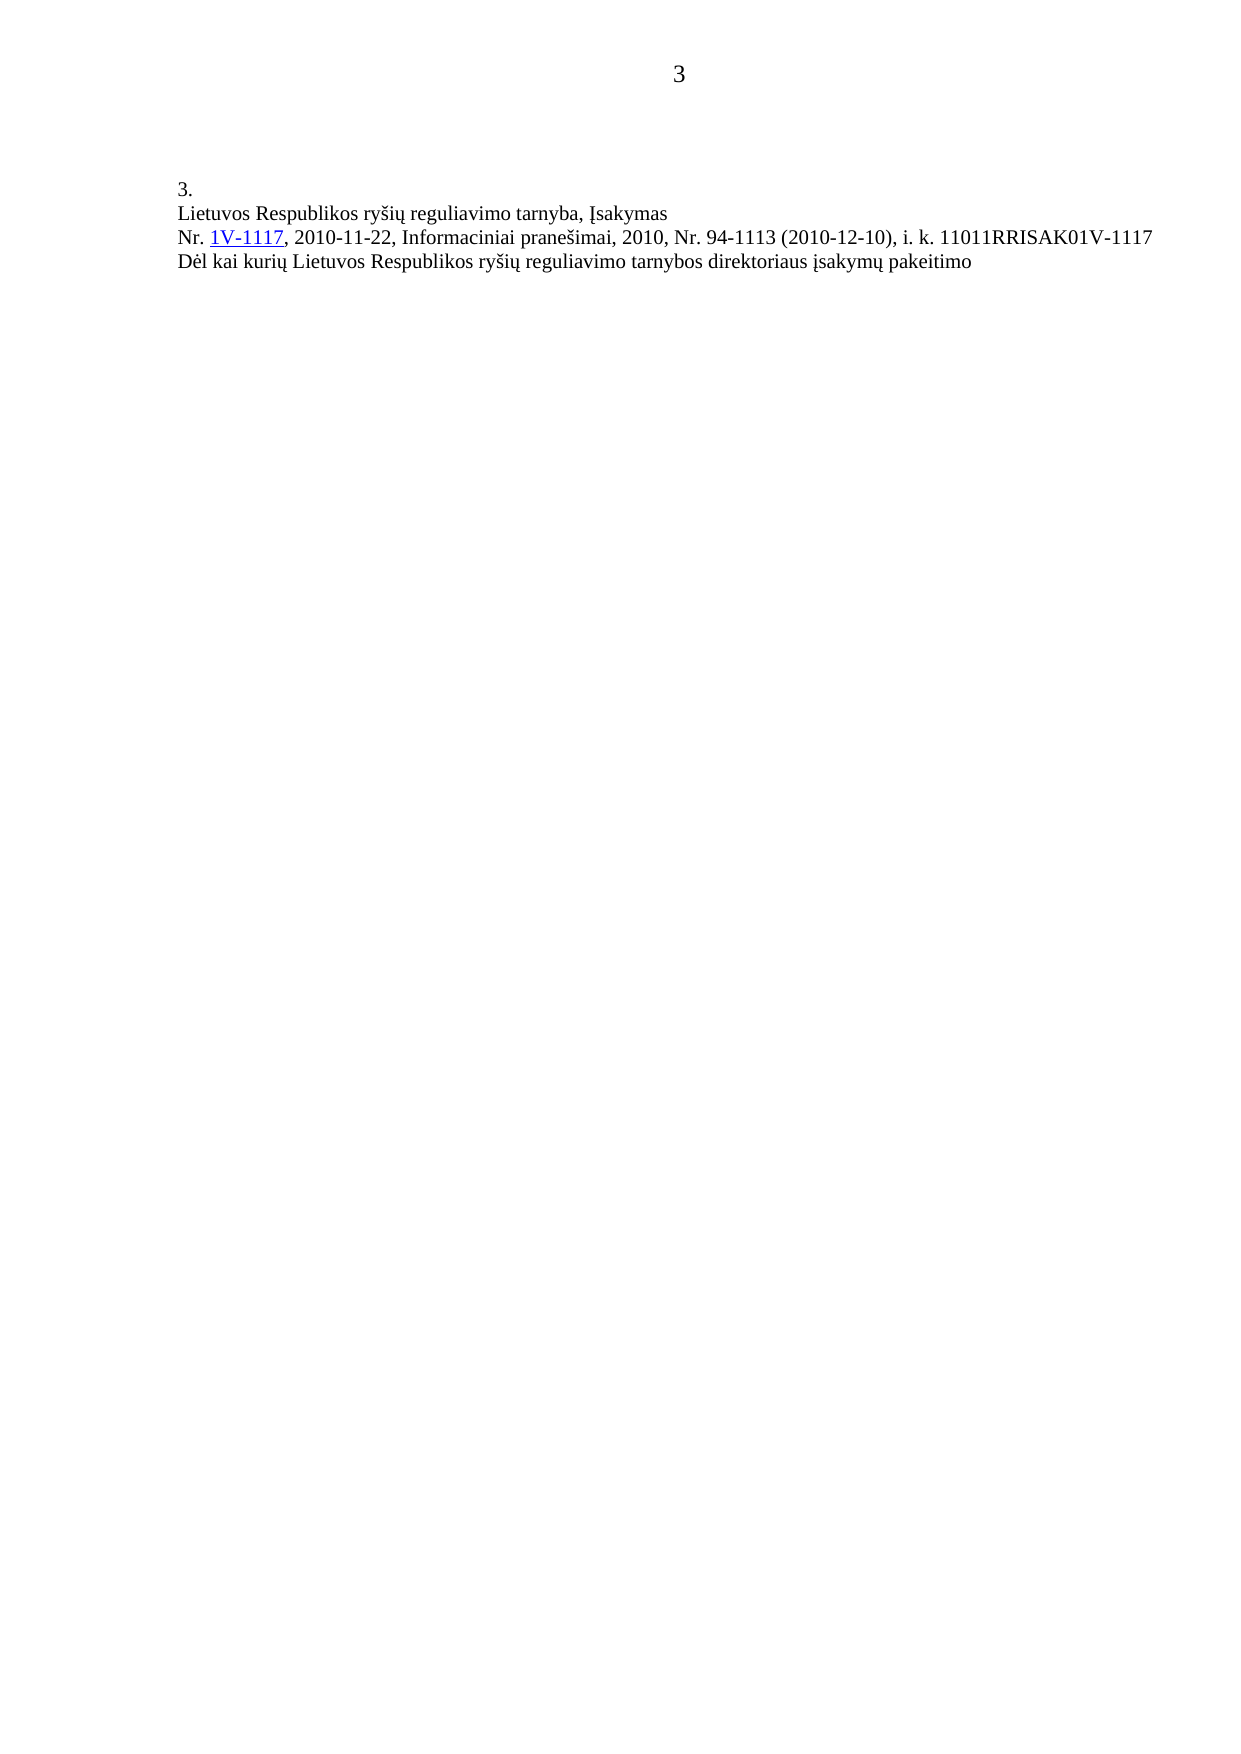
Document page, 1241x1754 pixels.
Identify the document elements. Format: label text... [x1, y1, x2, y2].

text 3. [177, 177, 1181, 201]
text Nr. 1V-1117, 2010-11-22, Informaciniai pranešimai, 2010, Nr. 94-1113 (2010-12-10), i. k. 11011RRISAK01V-1117 [177, 225, 1181, 249]
text Lietuvos Respublikos ryšių reguliavimo tarnyba, Įsakymas [177, 201, 1181, 225]
text Dėl kai kurių Lietuvos Respublikos ryšių reguliavimo tarnybos direktoriaus įsakymų pakeitimo [177, 249, 1181, 273]
